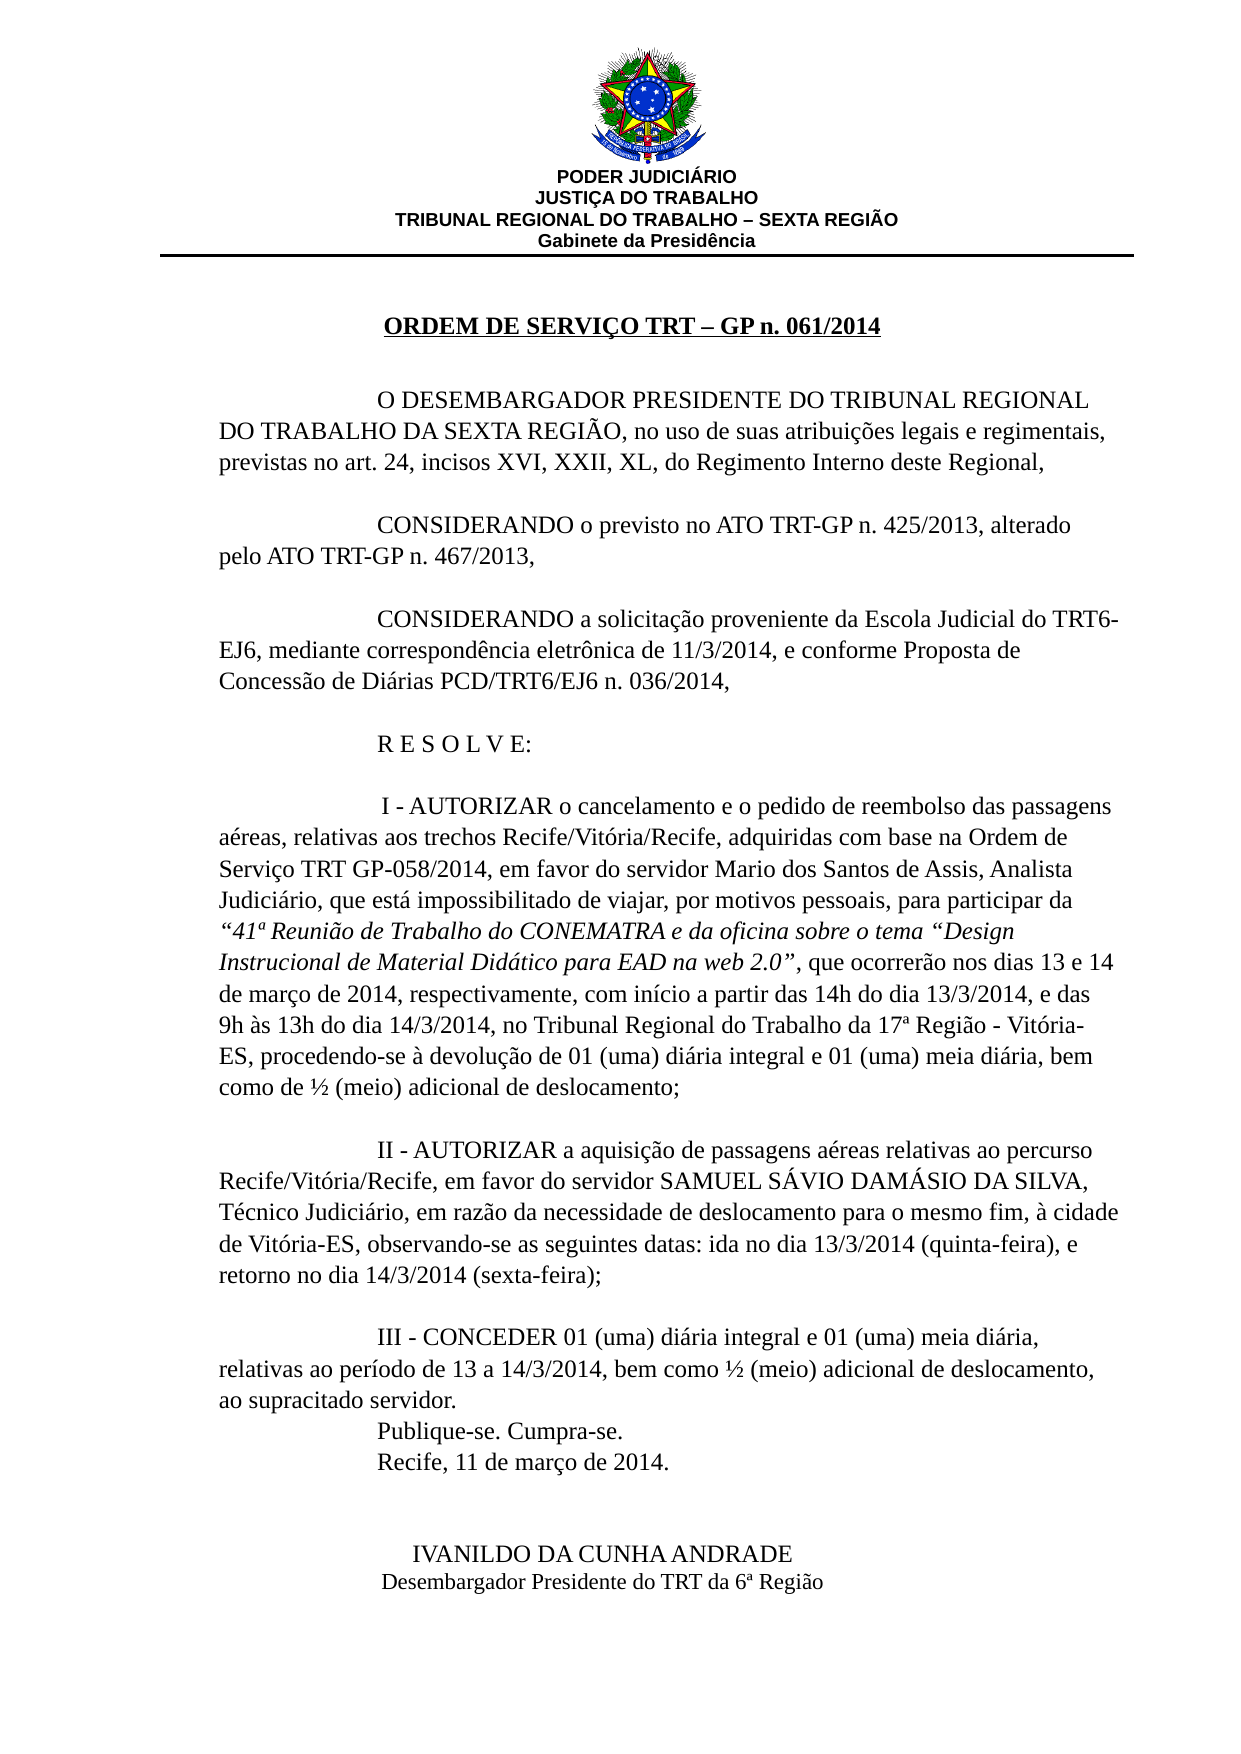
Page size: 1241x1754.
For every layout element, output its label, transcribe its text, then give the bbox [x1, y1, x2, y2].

text Desembargador Presidente do TRT da 6ª Região [159, 1568, 1045, 1594]
text O DESEMBARGADOR PRESIDENTE DO TRIBUNAL REGIONAL DO TRABALHO DA SEXTA REGIÃO, no uso de suas atribuições legais e regimentais, previstas no art. 24, incisos XVI, XXII, XL, do Regimento Interno deste Regional, [218, 383, 1119, 477]
text IVANILDO DA CUNHA ANDRADE [159, 1539, 1045, 1568]
text Recife, 11 de março de 2014. [218, 1446, 1045, 1477]
subtitle ORDEM DE SERVIÇO TRT – GP n. 061/2014 [218, 311, 1045, 339]
text Publique-se. Cumpra-se. [218, 1414, 1045, 1446]
text III - CONCEDER 01 (uma) diária integral e 01 (uma) meia diária, relativas ao período de 13 a 14/3/2014, bem como ½ (meio) adicional de deslocamento, ao supracitado servidor. [218, 1321, 1119, 1414]
text CONSIDERANDO o previsto no ATO TRT-GP n. 425/2013, alterado pelo ATO TRT-GP n. 467/2013, [218, 508, 1119, 571]
picture [585, 44, 709, 166]
text I - AUTORIZAR o cancelamento e o pedido de reembolso das passagens aéreas, relativas aos trechos Recife/Vitória/Recife, adquiridas com base na Ordem de Serviço TRT GP-058/2014, em favor do servidor Mario dos Santos de Assis, Analista Judiciário, que está impossibilitado de viajar, por motivos pessoais, para participar da “41ª Reunião de Trabalho do CONEMATRA e da oficina sobre o tema “Design Instrucional de Material Didático para EAD na web 2.0”, que ocorrerão nos dias 13 e 14 de março de 2014, respectivamente, com início a partir das 14h do dia 13/3/2014, e das 9h às 13h do dia 14/3/2014, no Tribunal Regional do Trabalho da 17ª Região - Vitória-ES, procedendo-se à devolução de 01 (uma) diária integral e 01 (uma) meia diária, bem como de ½ (meio) adicional de deslocamento; [218, 789, 1119, 1102]
text II - AUTORIZAR a aquisição de passagens aéreas relativas ao percurso Recife/Vitória/Recife, em favor do servidor SAMUEL SÁVIO DAMÁSIO DA SILVA, Técnico Judiciário, em razão da necessidade de deslocamento para o mesmo fim, à cidade de Vitória-ES, observando-se as seguintes datas: ida no dia 13/3/2014 (quinta-feira), e retorno no dia 14/3/2014 (sexta-feira); [218, 1133, 1119, 1289]
text R E S O L V E: [218, 727, 1119, 758]
text CONSIDERANDO a solicitação proveniente da Escola Judicial do TRT6-EJ6, mediante correspondência eletrônica de 11/3/2014, e conforme Proposta de Concessão de Diárias PCD/TRT6/EJ6 n. 036/2014, [218, 602, 1119, 696]
